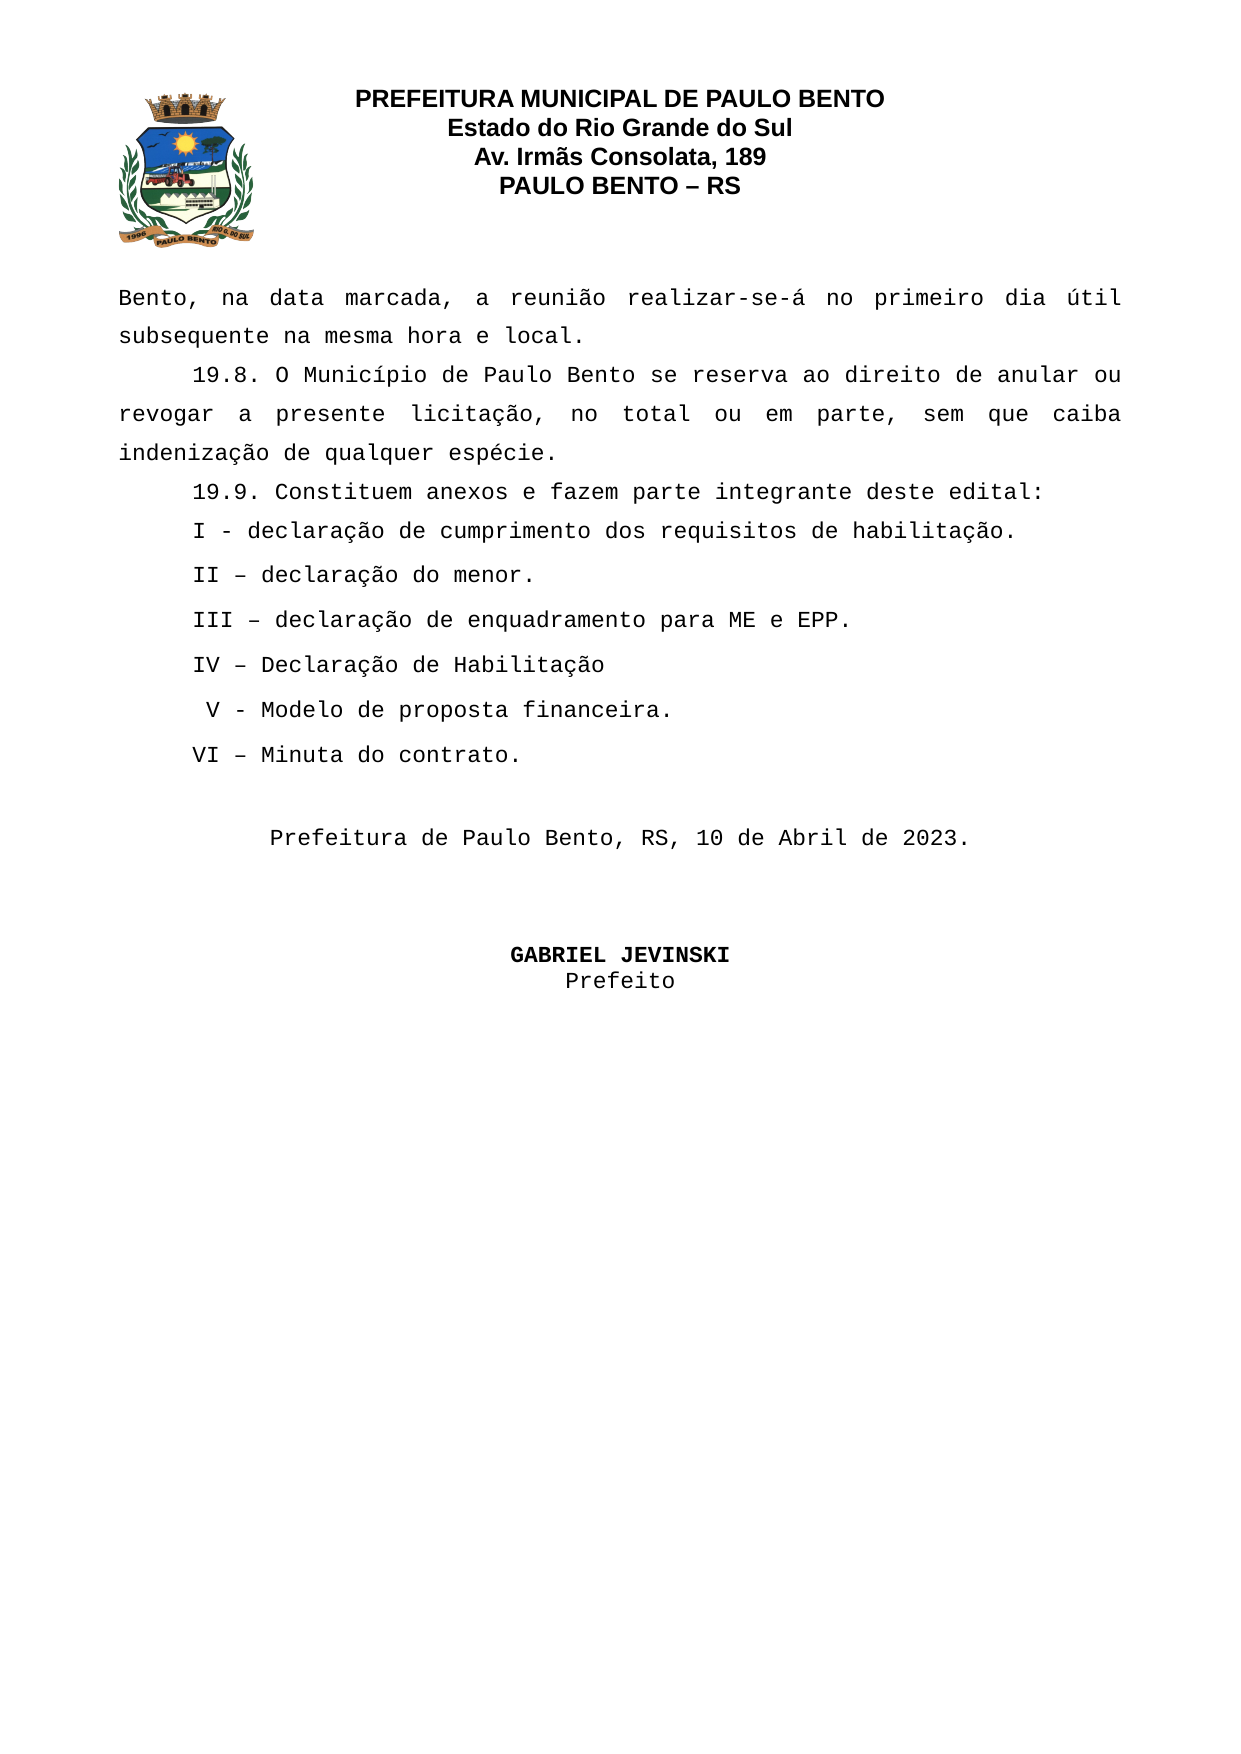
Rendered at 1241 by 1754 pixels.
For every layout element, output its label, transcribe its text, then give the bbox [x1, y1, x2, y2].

picture [118, 92, 254, 248]
text 19.9. Constituem anexos e fazem parte integrante deste edital: [118, 480, 1122, 506]
text II – declaração do menor. [118, 564, 1122, 590]
text I - declaração de cumprimento dos requisitos de habilitação. [118, 519, 1122, 545]
text Prefeito [118, 969, 1122, 995]
text 19.8. O Município de Paulo Bento se reserva ao direito de anular ou revogar a presente licitação, no total ou em parte, sem que caiba indenização de qualquer espécie. [118, 364, 1122, 467]
text Prefeitura de Paulo Bento, RS, 10 de Abril de 2023. [118, 827, 1122, 853]
text GABRIEL JEVINSKI [118, 943, 1122, 969]
text Bento, na data marcada, a reunião realizar-se-á no primeiro dia útil subsequente na mesma hora e local. [118, 286, 1122, 351]
text V - Modelo de proposta financeira. [118, 698, 1122, 724]
text VI – Minuta do contrato. [118, 743, 1122, 769]
text III – declaração de enquadramento para ME e EPP. [118, 609, 1122, 634]
text IV – Declaração de Habilitação [118, 653, 1122, 679]
